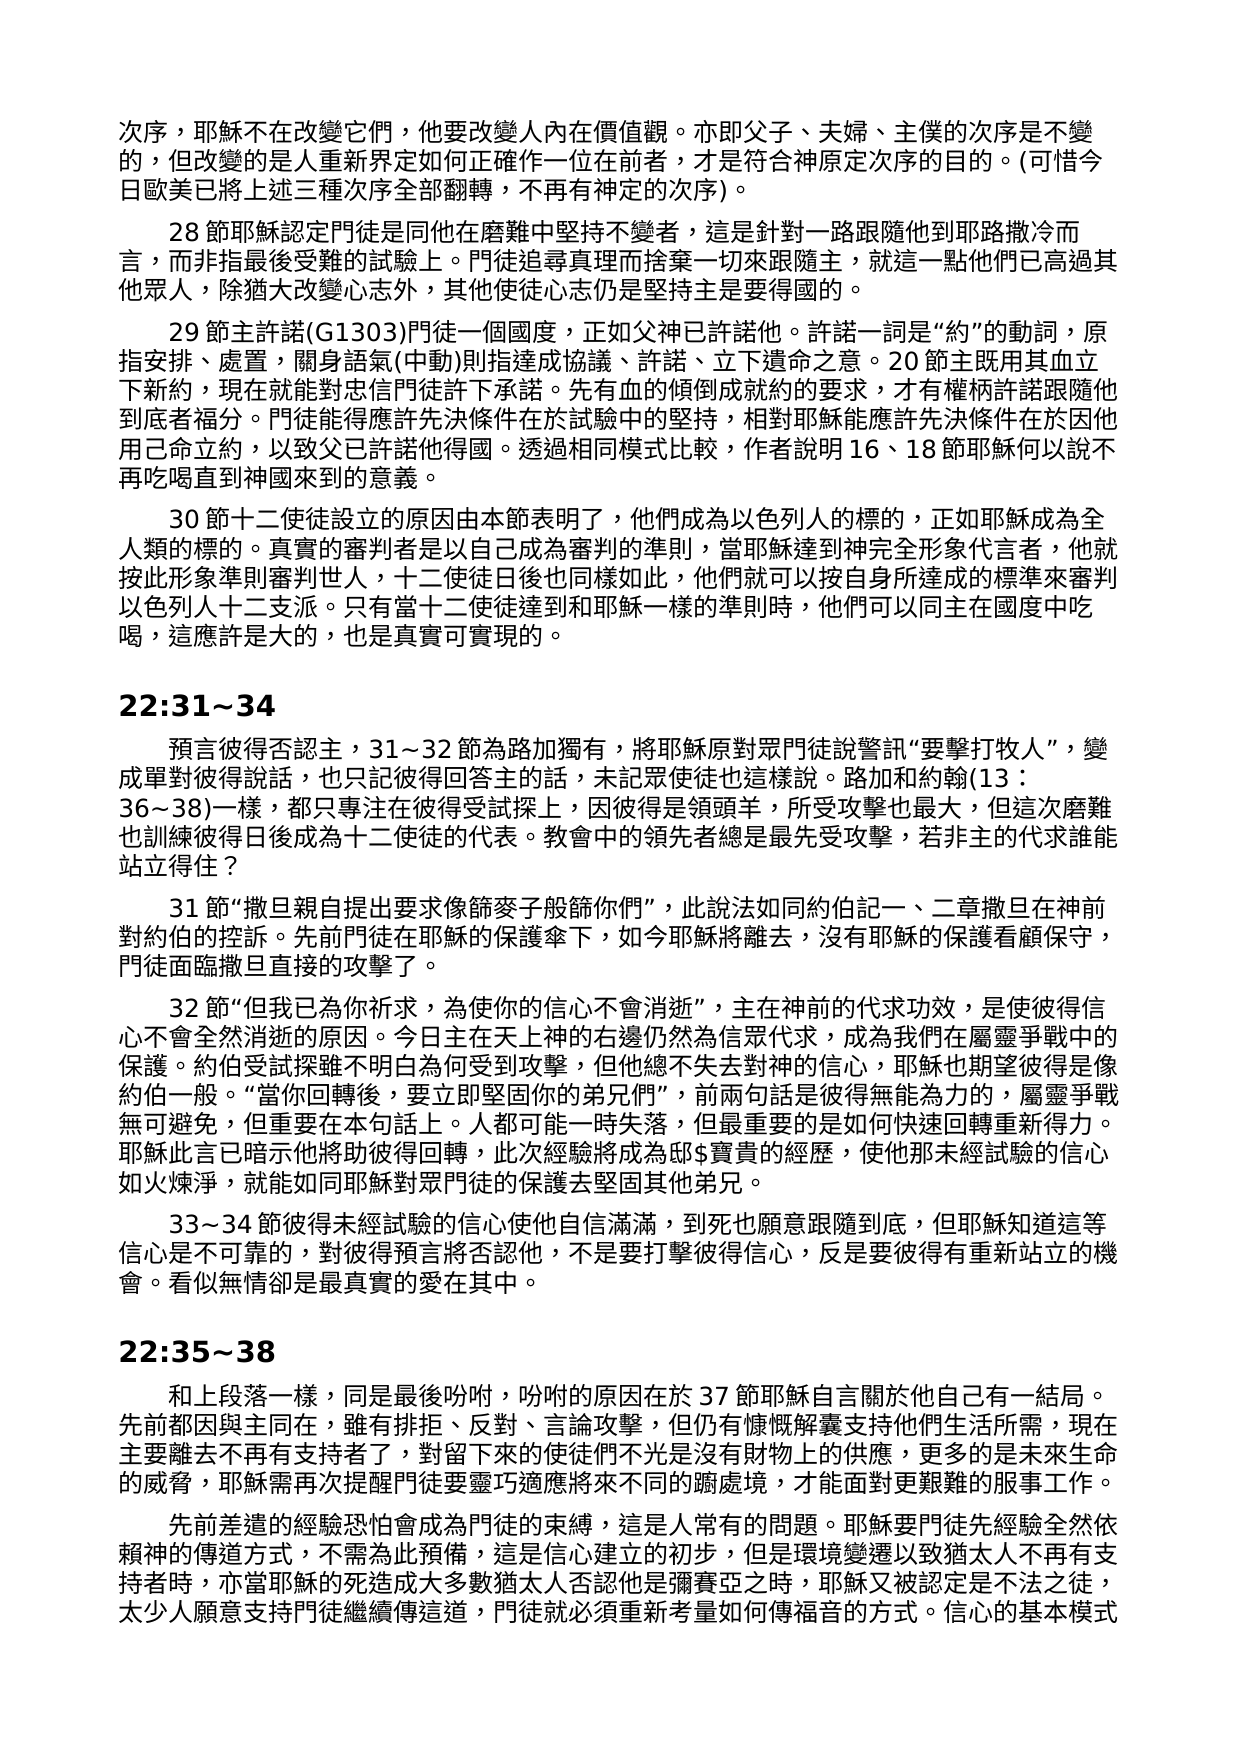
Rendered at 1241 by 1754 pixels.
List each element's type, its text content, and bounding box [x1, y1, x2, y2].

text 31節“撒旦親自提出要求像篩麥子般篩你們”，此說法如同約伯記一、二章撒旦在神前對約伯的控訴。先前門徒在耶穌的保護傘下，如今耶穌將離去，沒有耶穌的保護看顧保守，門徒面臨撒旦直接的攻擊了。 [118, 894, 1122, 981]
text 次序，耶穌不在改變它們，他要改變人內在價值觀。亦即父子、夫婦、主僕的次序是不變的，但改變的是人重新界定如何正確作一位在前者，才是符合神原定次序的目的。(可惜今日歐美已將上述三種次序全部翻轉，不再有神定的次序)。 [118, 118, 1122, 206]
text 和上段落一樣，同是最後吩咐，吩咐的原因在於37節耶穌自言關於他自己有一結局。先前都因與主同在，雖有排拒、反對、言論攻擊，但仍有慷慨解囊支持他們生活所需，現在主要離去不再有支持者了，對留下來的使徒們不光是沒有財物上的供應，更多的是未來生命的威脅，耶穌需再次提醒門徒要靈巧適應將來不同的躕處境，才能面對更艱難的服事工作。 [118, 1382, 1122, 1498]
text 28節耶穌認定門徒是同他在磨難中堅持不變者，這是針對一路跟隨他到耶路撒冷而言，而非指最後受難的試驗上。門徒追尋真理而捨棄一切來跟隨主，就這一點他們已高過其他眾人，除猶大改變心志外，其他使徒心志仍是堅持主是要得國的。 [118, 218, 1122, 306]
text 29節主許諾(G1303)門徒一個國度，正如父神已許諾他。許諾一詞是“約”的動詞，原指安排、處置，關身語氣(中動)則指達成協議、許諾、立下遺命之意。20節主既用其血立下新約，現在就能對忠信門徒許下承諾。先有血的傾倒成就約的要求，才有權柄許諾跟隨他到底者福分。門徒能得應許先決條件在於試驗中的堅持，相對耶穌能應許先決條件在於因他用己命立約，以致父已許諾他得國。透過相同模式比較，作者說明16、18節耶穌何以說不再吃喝直到神國來到的意義。 [118, 318, 1122, 493]
subtitle 22:31~34 [118, 689, 1122, 723]
text 30節十二使徒設立的原因由本節表明了，他們成為以色列人的標的，正如耶穌成為全人類的標的。真實的審判者是以自己成為審判的準則，當耶穌達到神完全形象代言者，他就按此形象準則審判世人，十二使徒日後也同樣如此，他們就可以按自身所達成的標準來審判以色列人十二支派。只有當十二使徒達到和耶穌一樣的準則時，他們可以同主在國度中吃喝，這應許是大的，也是真實可實現的。 [118, 506, 1122, 651]
text 預言彼得否認主，31~32節為路加獨有，將耶穌原對眾門徒說警訊“要擊打牧人”，變成單對彼得說話，也只記彼得回答主的話，未記眾使徒也這樣說。路加和約翰(13：36~38)一樣，都只專注在彼得受試探上，因彼得是領頭羊，所受攻擊也最大，但這次磨難也訓練彼得日後成為十二使徒的代表。教會中的領先者總是最先受攻擊，若非主的代求誰能站立得住？ [118, 735, 1122, 881]
subtitle 22:35~38 [118, 1335, 1122, 1369]
text 先前差遣的經驗恐怕會成為門徒的束縛，這是人常有的問題。耶穌要門徒先經驗全然依賴神的傳道方式，不需為此預備，這是信心建立的初步，但是環境變遷以致猶太人不再有支持者時，亦當耶穌的死造成大多數猶太人否認他是彌賽亞之時，耶穌又被認定是不法之徒，太少人願意支持門徒繼續傳這道，門徒就必須重新考量如何傳福音的方式。信心的基本模式 [118, 1511, 1122, 1628]
text 33~34節彼得未經試驗的信心使他自信滿滿，到死也願意跟隨到底，但耶穌知道這等信心是不可靠的，對彼得預言將否認他，不是要打擊彼得信心，反是要彼得有重新站立的機會。看似無情卻是最真實的愛在其中。 [118, 1210, 1122, 1298]
text 32節“但我已為你祈求，為使你的信心不會消逝”，主在神前的代求功效，是使彼得信心不會全然消逝的原因。今日主在天上神的右邊仍然為信眾代求，成為我們在屬靈爭戰中的保護。約伯受試探雖不明白為何受到攻擊，但他總不失去對神的信心，耶穌也期望彼得是像約伯一般。“當你回轉後，要立即堅固你的弟兄們”，前兩句話是彼得無能為力的，屬靈爭戰無可避免，但重要在本句話上。人都可能一時失落，但最重要的是如何快速回轉重新得力。耶穌此言已暗示他將助彼得回轉，此次經驗將成為邸$寶貴的經歷，使他那未經試驗的信心如火煉淨，就能如同耶穌對眾門徒的保護去堅固其他弟兄。 [118, 994, 1122, 1198]
